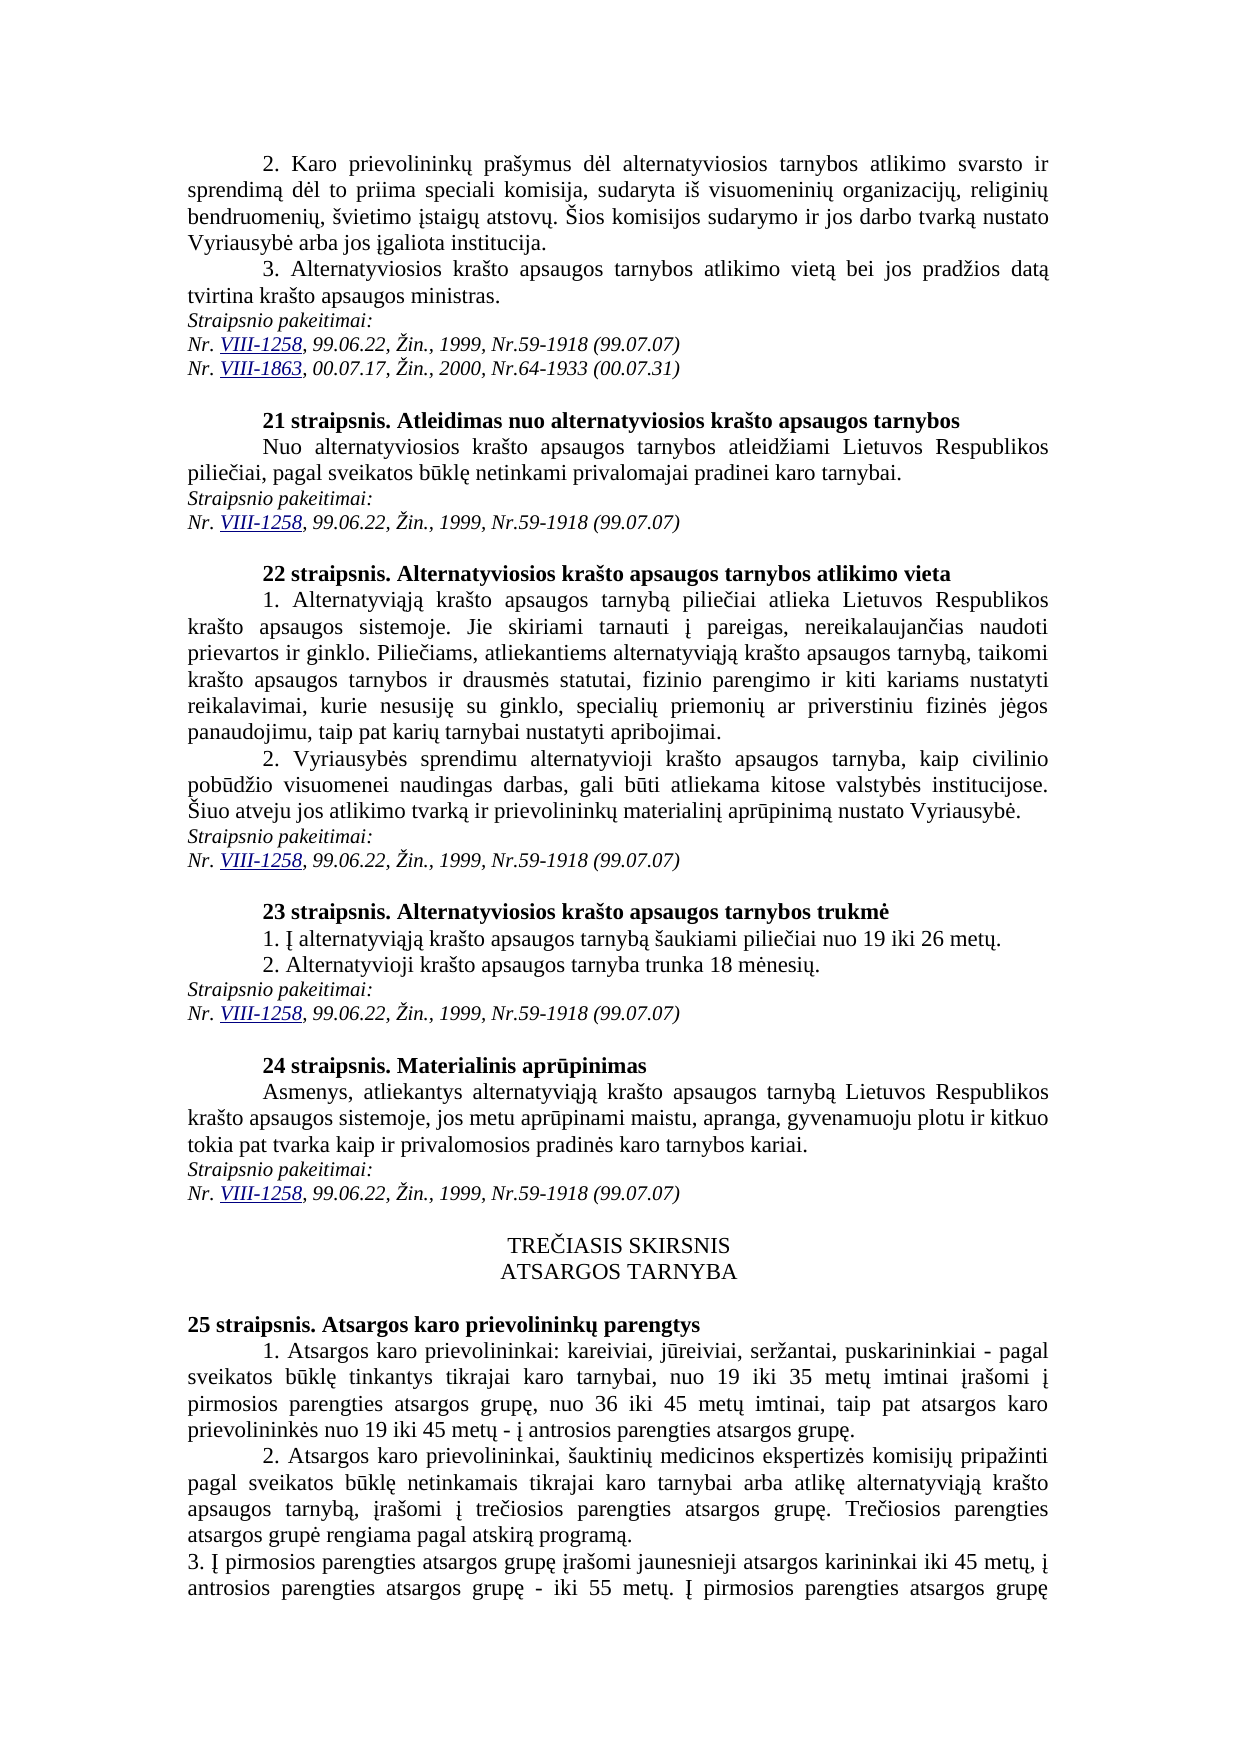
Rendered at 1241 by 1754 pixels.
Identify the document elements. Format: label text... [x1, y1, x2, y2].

text 2. Alternatyvioji krašto apsaugos tarnyba trunka 18 mėnesių. [187, 951, 1050, 977]
text Nr. VIII-1258, 99.06.22, Žin., 1999, Nr.59-1918 (99.07.07) [187, 332, 1050, 356]
text ATSARGOS TARNYBA [187, 1258, 1050, 1284]
text Nr. VIII-1258, 99.06.22, Žin., 1999, Nr.59-1918 (99.07.07) [187, 510, 1050, 534]
text Straipsnio pakeitimai: [187, 1157, 1050, 1181]
text 3. Alternatyviosios krašto apsaugos tarnybos atlikimo vietą bei jos pradžios datą tvirtina krašto apsaugos ministras. [187, 255, 1050, 308]
text 24 straipsnis. Materialinis aprūpinimas [187, 1052, 1050, 1078]
text 22 straipsnis. Alternatyviosios krašto apsaugos tarnybos atlikimo vieta [187, 560, 1050, 587]
text Nuo alternatyviosios krašto apsaugos tarnybos atleidžiami Lietuvos Respublikos piliečiai, pagal sveikatos būklę netinkami privalomajai pradinei karo tarnybai. [187, 433, 1050, 486]
text 1. Į alternatyviąją krašto apsaugos tarnybą šaukiami piliečiai nuo 19 iki 26 metų. [187, 924, 1050, 951]
text Straipsnio pakeitimai: [187, 308, 1050, 332]
text 1. Alternatyviąją krašto apsaugos tarnybą piliečiai atlieka Lietuvos Respublikos krašto apsaugos sistemoje. Jie skiriami tarnauti į pareigas, nereikalaujančias naudoti prievartos ir ginklo. Piliečiams, atliekantiems alternatyviąją krašto apsaugos tarnybą, taikomi krašto apsaugos tarnybos ir drausmės statutai, fizinio parengimo ir kiti kariams nustatyti reikalavimai, kurie nesusiję su ginklo, specialių priemonių ar priverstiniu fizinės jėgos panaudojimu, taip pat karių tarnybai nustatyti apribojimai. [187, 587, 1050, 745]
text 2. Atsargos karo prievolininkai, šauktinių medicinos ekspertizės komisijų pripažinti pagal sveikatos būklę netinkamais tikrajai karo tarnybai arba atlikę alternatyviąją krašto apsaugos tarnybą, įrašomi į trečiosios parengties atsargos grupę. Trečiosios parengties atsargos grupė rengiama pagal atskirą programą. [187, 1442, 1050, 1548]
text 25 straipsnis. Atsargos karo prievolininkų parengtys [187, 1311, 1050, 1337]
text Nr. VIII-1258, 99.06.22, Žin., 1999, Nr.59-1918 (99.07.07) [187, 1181, 1050, 1205]
text Asmenys, atliekantys alternatyviąją krašto apsaugos tarnybą Lietuvos Respublikos krašto apsaugos sistemoje, jos metu aprūpinami maistu, apranga, gyvenamuoju plotu ir kitkuo tokia pat tvarka kaip ir privalomosios pradinės karo tarnybos kariai. [187, 1078, 1050, 1157]
text 1. Atsargos karo prievolininkai: kareiviai, jūreiviai, seržantai, puskarininkiai - pagal sveikatos būklę tinkantys tikrajai karo tarnybai, nuo 19 iki 35 metų imtinai įrašomi į pirmosios parengties atsargos grupę, nuo 36 iki 45 metų imtinai, taip pat atsargos karo prievolininkės nuo 19 iki 45 metų - į antrosios parengties atsargos grupę. [187, 1337, 1050, 1442]
text TREČIASIS SKIRSNIS [187, 1232, 1050, 1258]
text Straipsnio pakeitimai: [187, 824, 1050, 848]
text 21 straipsnis. Atleidimas nuo alternatyviosios krašto apsaugos tarnybos [187, 407, 1050, 433]
text 3. Į pirmosios parengties atsargos grupę įrašomi jaunesnieji atsargos karininkai iki 45 metų, į antrosios parengties atsargos grupę - iki 55 metų. Į pirmosios parengties atsargos grupę [187, 1548, 1050, 1601]
text 23 straipsnis. Alternatyviosios krašto apsaugos tarnybos trukmė [187, 898, 1050, 924]
text 2. Karo prievolininkų prašymus dėl alternatyviosios tarnybos atlikimo svarsto ir sprendimą dėl to priima speciali komisija, sudaryta iš visuomeninių organizacijų, religinių bendruomenių, švietimo įstaigų atstovų. Šios komisijos sudarymo ir jos darbo tvarką nustato Vyriausybė arba jos įgaliota institucija. [187, 150, 1050, 255]
text Nr. VIII-1258, 99.06.22, Žin., 1999, Nr.59-1918 (99.07.07) [187, 848, 1050, 872]
text Nr. VIII-1258, 99.06.22, Žin., 1999, Nr.59-1918 (99.07.07) [187, 1001, 1050, 1025]
text 2. Vyriausybės sprendimu alternatyvioji krašto apsaugos tarnyba, kaip civilinio pobūdžio visuomenei naudingas darbas, gali būti atliekama kitose valstybės institucijose. Šiuo atveju jos atlikimo tvarką ir prievolininkų materialinį aprūpinimą nustato Vyriausybė. [187, 745, 1050, 824]
text Nr. VIII-1863, 00.07.17, Žin., 2000, Nr.64-1933 (00.07.31) [187, 356, 1050, 380]
text Straipsnio pakeitimai: [187, 977, 1050, 1001]
text Straipsnio pakeitimai: [187, 486, 1050, 510]
